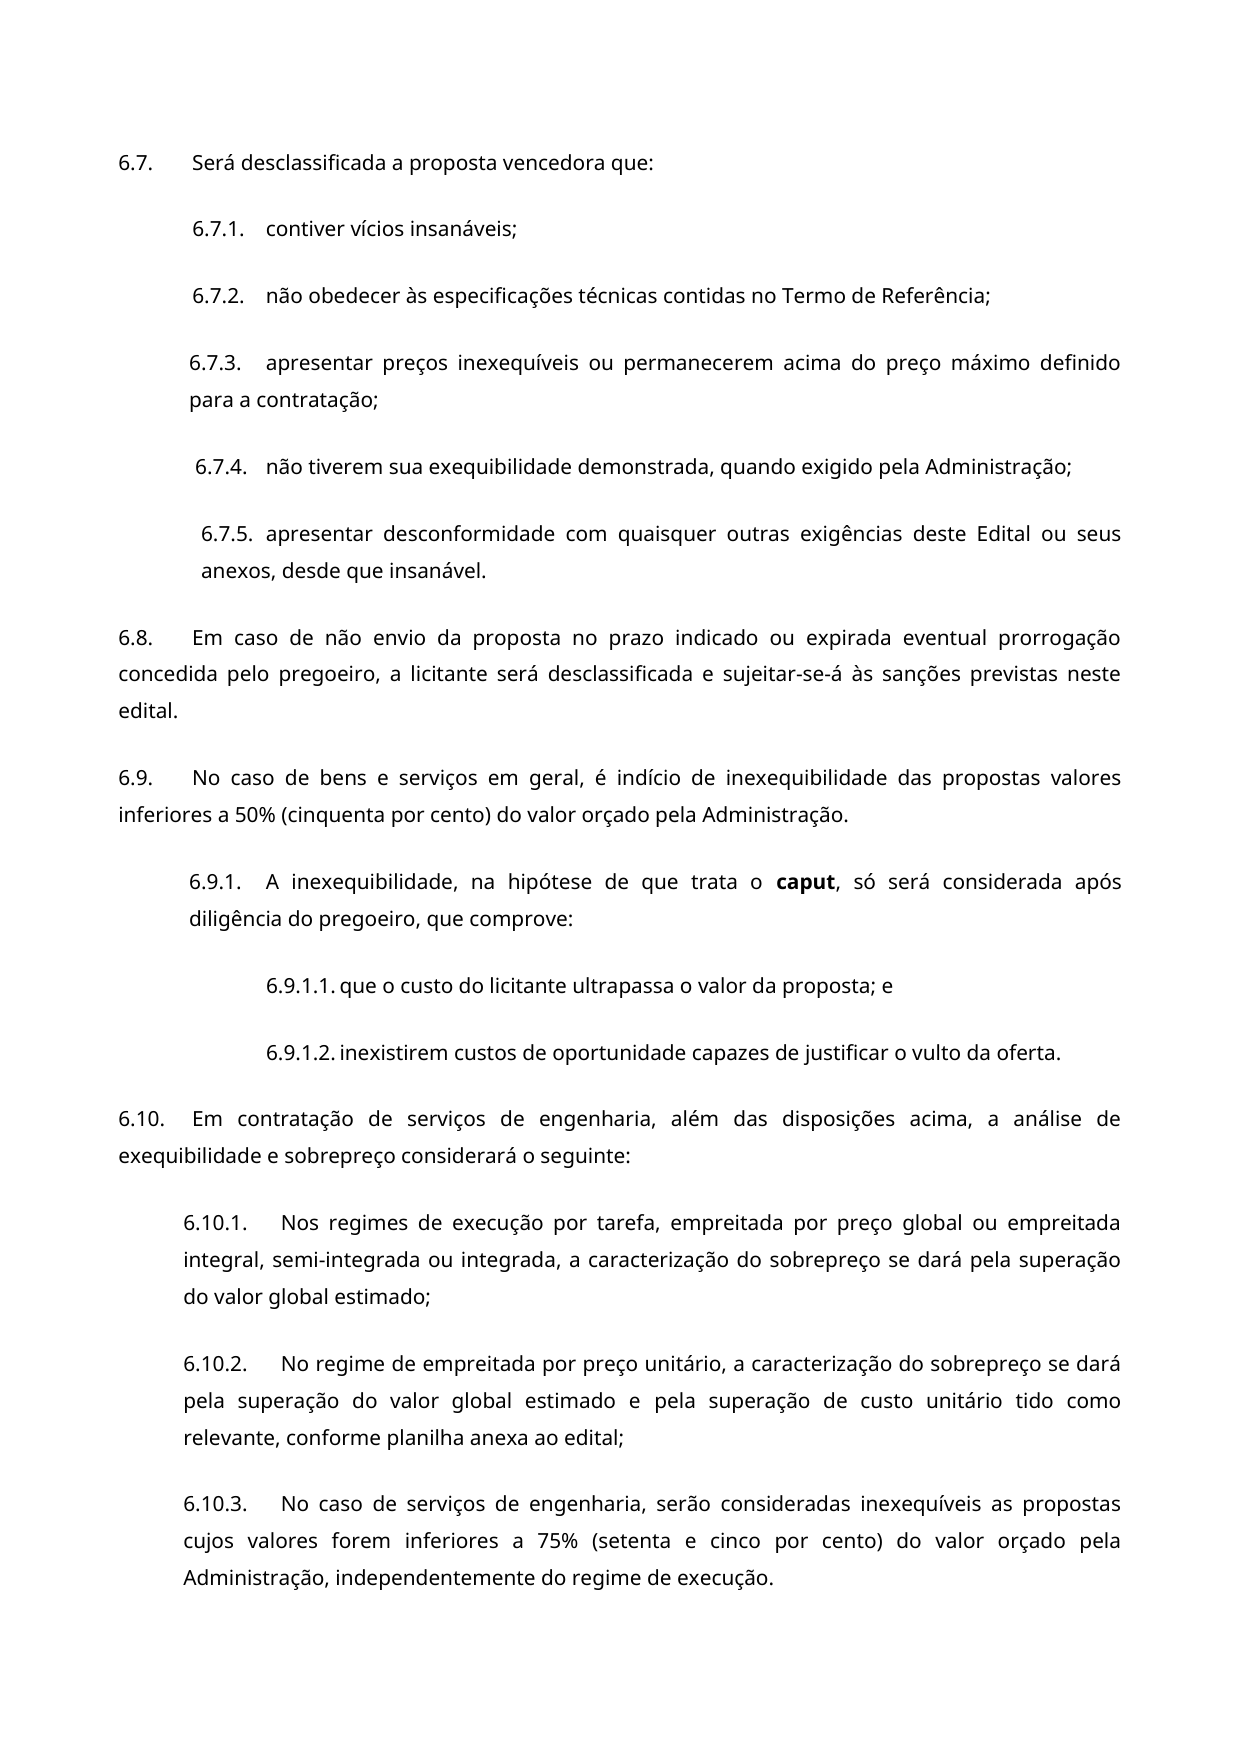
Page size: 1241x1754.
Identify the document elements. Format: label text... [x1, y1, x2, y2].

list No caso de serviços de engenharia, serão consideradas inexequíveis as propostas cujos valores forem inferiores a 75% (setenta e cinco por cento) do valor orçado pela Administração, independentemente do regime de execução. [183, 1489, 1122, 1592]
list inexistirem custos de oportunidade capazes de justificar o vulto da oferta. [266, 1038, 1122, 1066]
list que o custo do licitante ultrapassa o valor da proposta; e [266, 971, 1122, 999]
list A inexequibilidade, na hipótese de que trata o caput, só será considerada após diligência do pregoeiro, que comprove: [189, 867, 1122, 932]
list não tiverem sua exequibilidade demonstrada, quando exigido pela Administração; [195, 452, 1122, 481]
list No regime de empreitada por preço unitário, a caracterização do sobrepreço se dará pela superação do valor global estimado e pela superação de custo unitário tido como relevante, conforme planilha anexa ao edital; [183, 1349, 1122, 1451]
list Em caso de não envio da proposta no prazo indicado ou expirada eventual prorrogação concedida pelo pregoeiro, a licitante será desclassificada e sujeitar-se-á às sanções previstas neste edital. [118, 623, 1122, 725]
list Nos regimes de execução por tarefa, empreitada por preço global ou empreitada integral, semi-integrada ou integrada, a caracterização do sobrepreço se dará pela superação do valor global estimado; [183, 1208, 1122, 1311]
list não obedecer às especificações técnicas contidas no Termo de Referência; [118, 281, 1122, 310]
list Será desclassificada a proposta vencedora que: [118, 148, 1122, 176]
list Em contratação de serviços de engenharia, além das disposições acima, a análise de exequibilidade e sobrepreço considerará o seguinte: [118, 1104, 1122, 1170]
list No caso de bens e serviços em geral, é indício de inexequibilidade das propostas valores inferiores a 50% (cinquenta por cento) do valor orçado pela Administração. [118, 763, 1122, 829]
list apresentar preços inexequíveis ou permanecerem acima do preço máximo definido para a contratação; [189, 348, 1122, 414]
list contiver vícios insanáveis; [118, 214, 1122, 243]
list apresentar desconformidade com quaisquer outras exigências deste Edital ou seus anexos, desde que insanável. [201, 519, 1122, 584]
